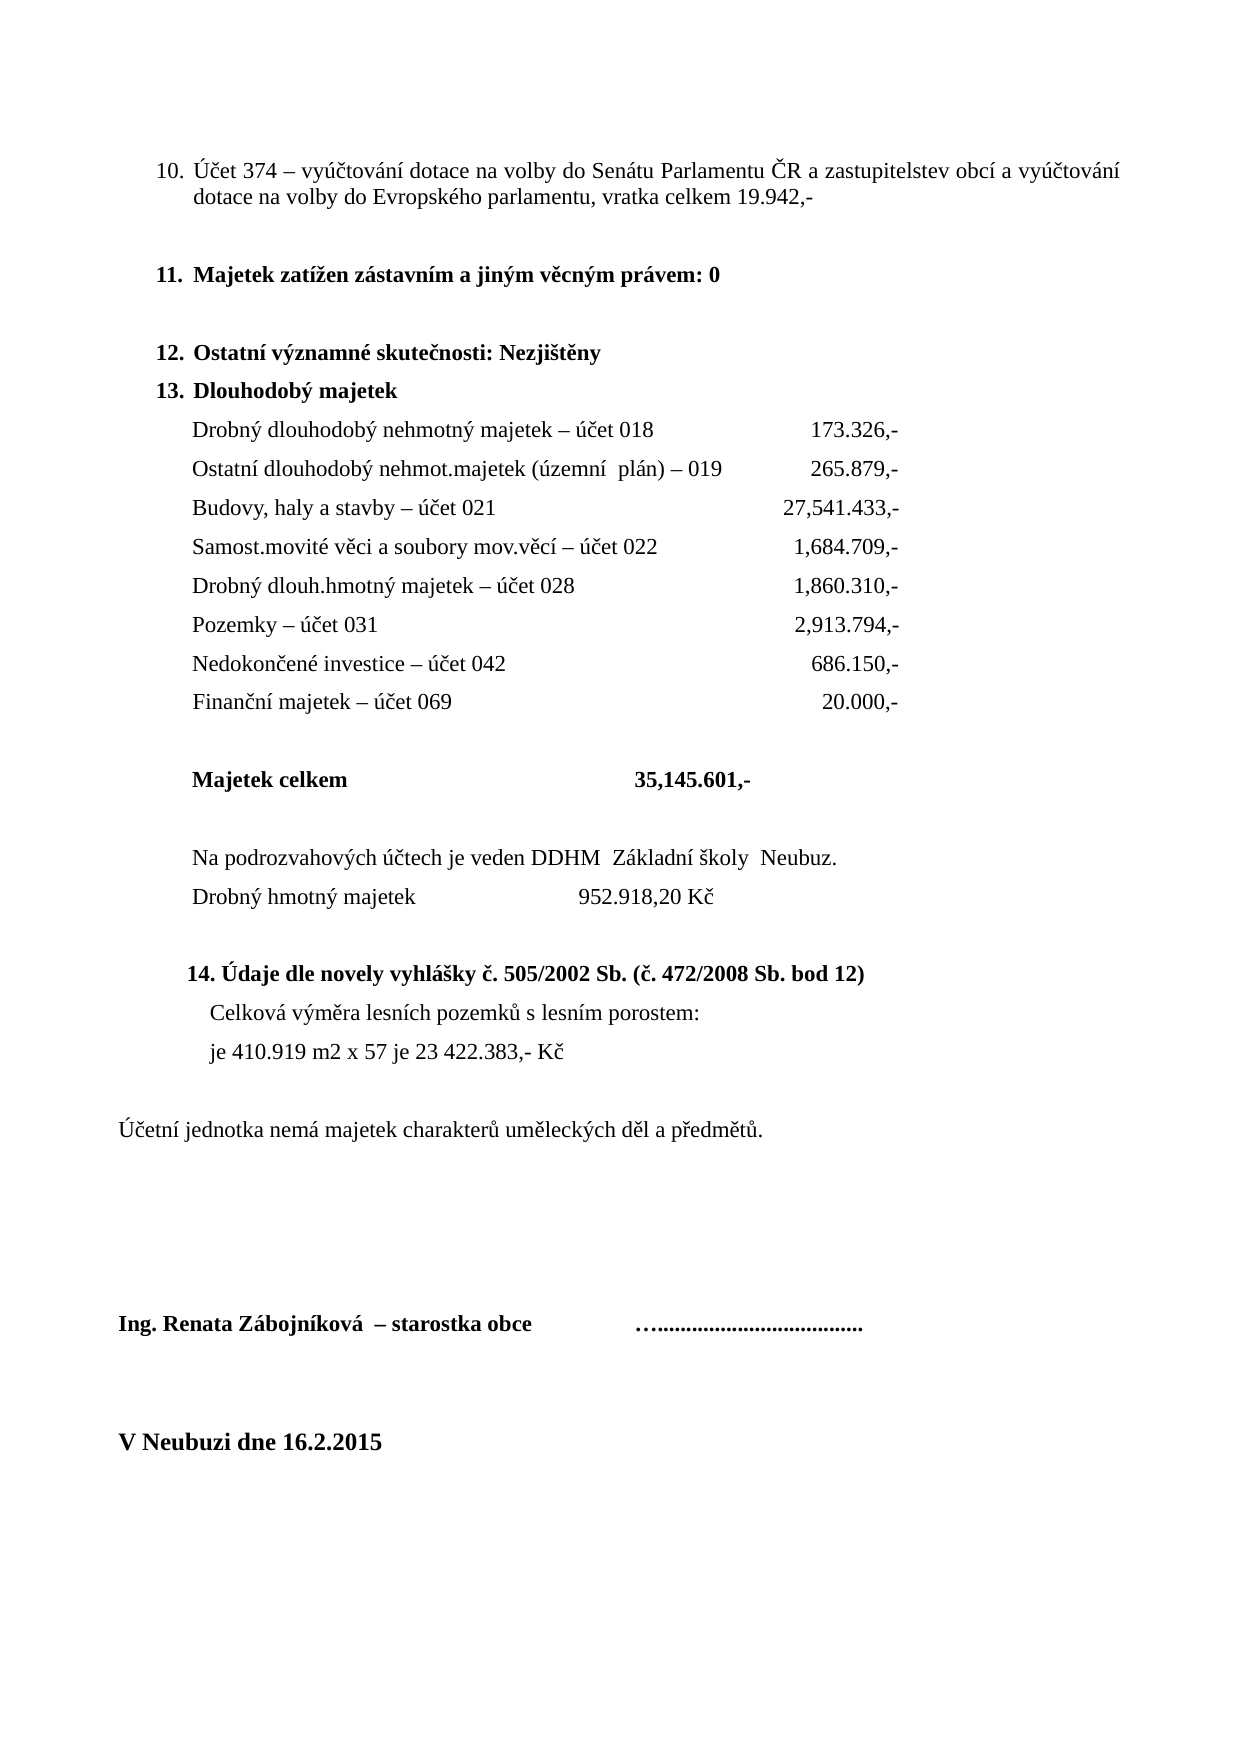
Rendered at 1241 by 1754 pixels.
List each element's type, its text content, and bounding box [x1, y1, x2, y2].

text Finanční majetek – účet 069 20.000,- [118, 688, 1122, 715]
text Samost.movité věci a soubory mov.věcí – účet 022 1,684.709,- [118, 533, 1122, 559]
text je 410.919 m2 x 57 je 23 422.383,- Kč [118, 1038, 1122, 1064]
text Ing. Renata Zábojníková – starostka obce ….................................... [118, 1310, 1122, 1336]
list Ostatní významné skutečnosti: Nezjištěny [156, 339, 1122, 365]
text Majetek celkem 35,145.601,- [118, 766, 1122, 792]
text Ostatní dlouhodobý nehmot.majetek (územní plán) – 019 265.879,- [118, 455, 1122, 482]
list Majetek zatížen zástavním a jiným věcným právem: 0 [156, 261, 1122, 287]
list Dlouhodobý majetek [156, 378, 1122, 404]
text Drobný dlouh.hmotný majetek – účet 028 1,860.310,- [118, 572, 1122, 598]
text Na podrozvahových účtech je veden DDHM Základní školy Neubuz. [118, 844, 1122, 870]
text Pozemky – účet 031 2,913.794,- [118, 611, 1122, 637]
text Nedokončené investice – účet 042 686.150,- [118, 649, 1122, 676]
text V Neubuzi dne 16.2.2015 [118, 1427, 1122, 1455]
text 14. Údaje dle novely vyhlášky č. 505/2002 Sb. (č. 472/2008 Sb. bod 12) [118, 960, 1122, 987]
text Účetní jednotka nemá majetek charakterů uměleckých děl a předmětů. [118, 1116, 1122, 1142]
text Drobný dlouhodobý nehmotný majetek – účet 018 173.326,- [118, 416, 1122, 443]
list Účet 374 – vyúčtování dotace na volby do Senátu Parlamentu ČR a zastupitelstev obcí a vyúčtování dotace na volby do Evropského parlamentu, vratka celkem 19.942,- [156, 157, 1122, 210]
text Budovy, haly a stavby – účet 021 27,541.433,- [118, 494, 1122, 521]
text Drobný hmotný majetek 952.918,20 Kč [118, 883, 1122, 909]
text Celková výměra lesních pozemků s lesním porostem: [118, 999, 1122, 1026]
